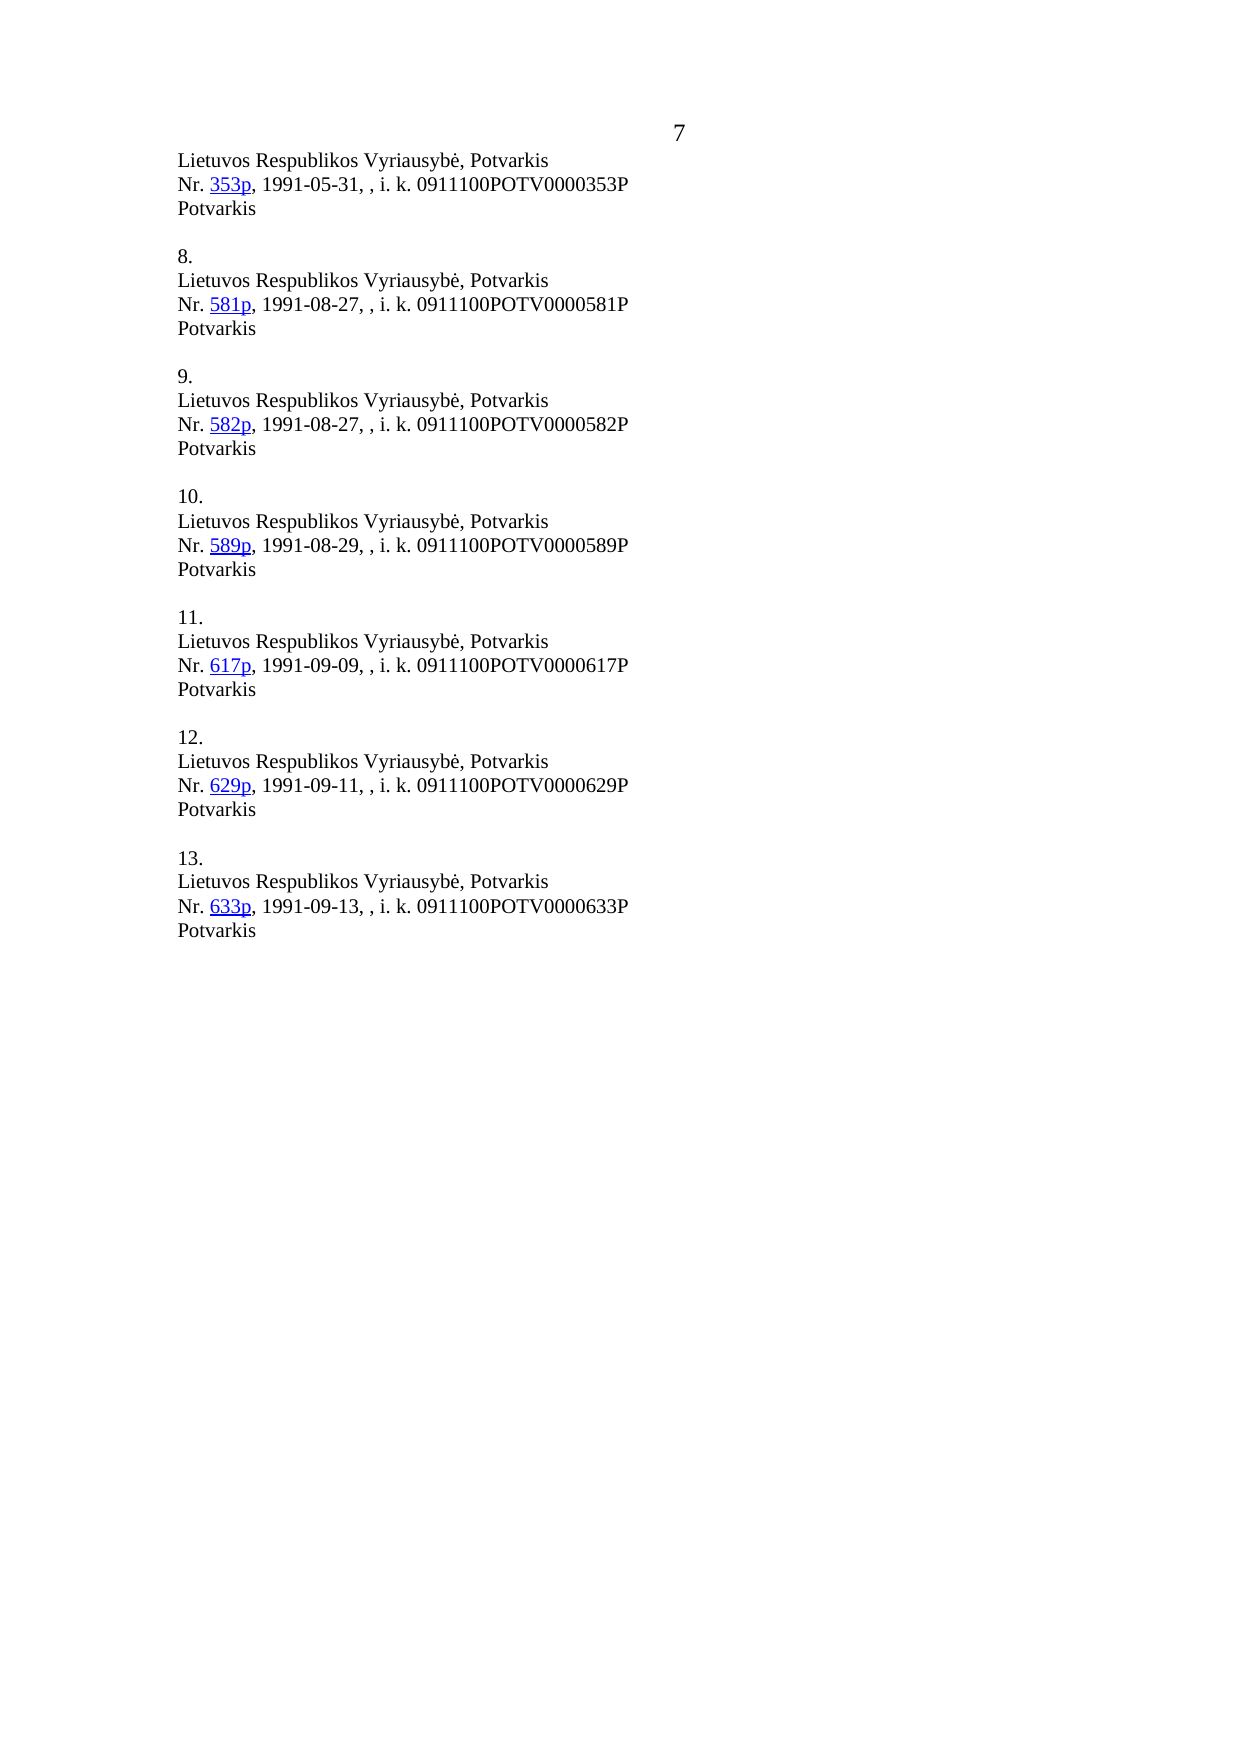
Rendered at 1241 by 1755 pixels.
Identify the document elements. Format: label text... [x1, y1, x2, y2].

text Potvarkis [177, 797, 1181, 821]
text Nr. 353p, 1991-05-31, , i. k. 0911100POTV0000353P [177, 172, 1181, 196]
text Lietuvos Respublikos Vyriausybė, Potvarkis [177, 388, 1181, 412]
text Lietuvos Respublikos Vyriausybė, Potvarkis [177, 148, 1181, 172]
text Nr. 617p, 1991-09-09, , i. k. 0911100POTV0000617P [177, 653, 1181, 677]
text Lietuvos Respublikos Vyriausybė, Potvarkis [177, 749, 1181, 773]
text Lietuvos Respublikos Vyriausybė, Potvarkis [177, 869, 1181, 893]
text Potvarkis [177, 677, 1181, 701]
text 12. [177, 725, 1181, 749]
text Potvarkis [177, 196, 1181, 220]
text Lietuvos Respublikos Vyriausybė, Potvarkis [177, 629, 1181, 653]
text Lietuvos Respublikos Vyriausybė, Potvarkis [177, 268, 1181, 292]
text 8. [177, 244, 1181, 268]
text Nr. 633p, 1991-09-13, , i. k. 0911100POTV0000633P [177, 893, 1181, 918]
text Lietuvos Respublikos Vyriausybė, Potvarkis [177, 508, 1181, 533]
text Potvarkis [177, 316, 1181, 340]
text 10. [177, 484, 1181, 508]
text Potvarkis [177, 918, 1181, 942]
text Nr. 581p, 1991-08-27, , i. k. 0911100POTV0000581P [177, 292, 1181, 316]
text 9. [177, 364, 1181, 388]
text Nr. 582p, 1991-08-27, , i. k. 0911100POTV0000582P [177, 412, 1181, 436]
text Potvarkis [177, 436, 1181, 460]
text Nr. 629p, 1991-09-11, , i. k. 0911100POTV0000629P [177, 773, 1181, 797]
text 13. [177, 845, 1181, 869]
text Nr. 589p, 1991-08-29, , i. k. 0911100POTV0000589P [177, 533, 1181, 557]
text 11. [177, 605, 1181, 629]
text Potvarkis [177, 557, 1181, 581]
